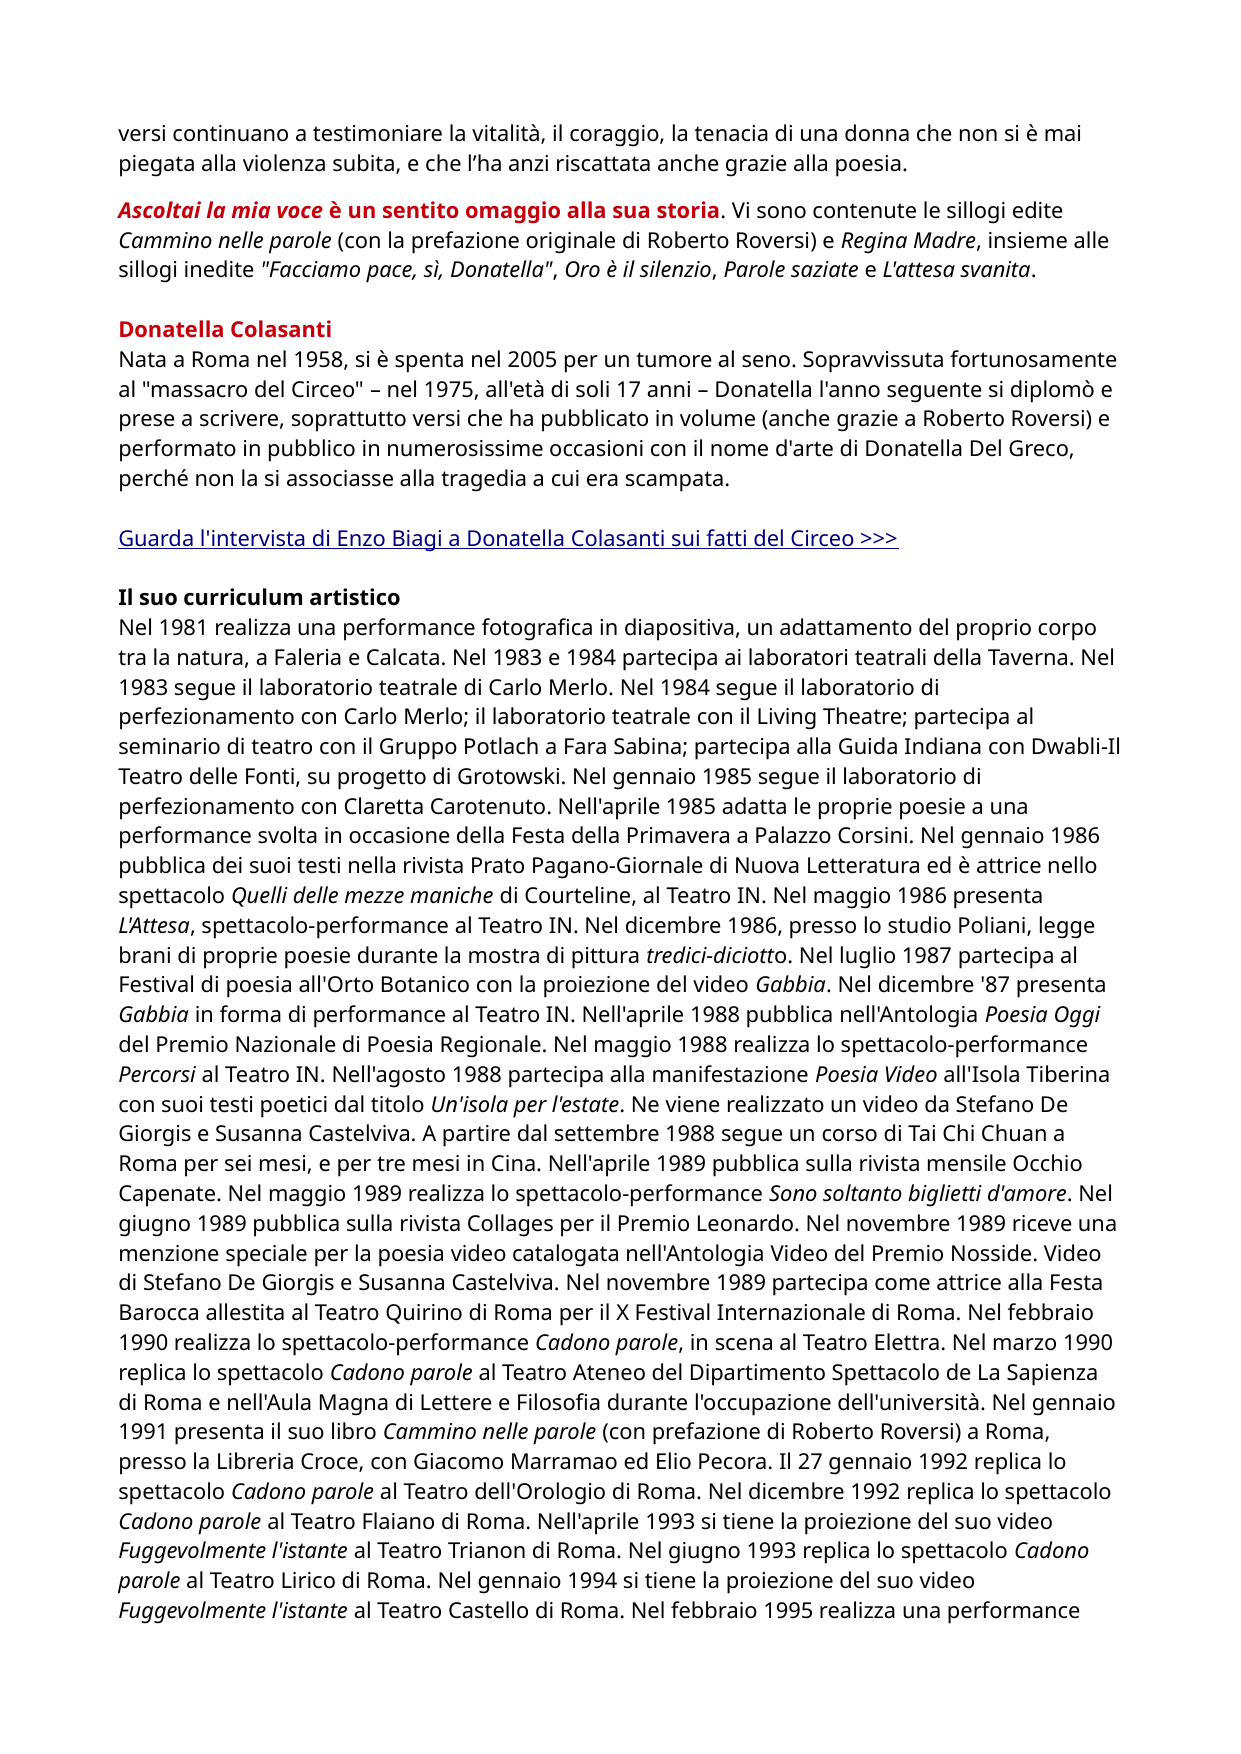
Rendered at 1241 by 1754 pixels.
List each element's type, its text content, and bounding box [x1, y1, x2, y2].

text Nel 1981 realizza una performance fotografica in diapositiva, un adattamento del proprio corpo tra la natura, a Faleria e Calcata. Nel 1983 e 1984 partecipa ai laboratori teatrali della Taverna. Nel 1983 segue il laboratorio teatrale di Carlo Merlo. Nel 1984 segue il laboratorio di perfezionamento con Carlo Merlo; il laboratorio teatrale con il Living Theatre; partecipa al seminario di teatro con il Gruppo Potlach a Fara Sabina; partecipa alla Guida Indiana con Dwabli-Il Teatro delle Fonti, su progetto di Grotowski. Nel gennaio 1985 segue il laboratorio di perfezionamento con Claretta Carotenuto. Nell'aprile 1985 adatta le proprie poesie a una performance svolta in occasione della Festa della Primavera a Palazzo Corsini. Nel gennaio 1986 pubblica dei suoi testi nella rivista Prato Pagano-Giornale di Nuova Letteratura ed è attrice nello spettacolo Quelli delle mezze maniche di Courteline, al Teatro IN. Nel maggio 1986 presenta L'Attesa, spettacolo-performance al Teatro IN. Nel dicembre 1986, presso lo studio Poliani, legge brani di proprie poesie durante la mostra di pittura tredici-diciotto. Nel luglio 1987 partecipa al Festival di poesia all'Orto Botanico con la proiezione del video Gabbia. Nel dicembre '87 presenta Gabbia in forma di performance al Teatro IN. Nell'aprile 1988 pubblica nell'Antologia Poesia Oggi del Premio Nazionale di Poesia Regionale. Nel maggio 1988 realizza lo spettacolo-performance Percorsi al Teatro IN. Nell'agosto 1988 partecipa alla manifestazione Poesia Video all'Isola Tiberina con suoi testi poetici dal titolo Un'isola per l'estate. Ne viene realizzato un video da Stefano De Giorgis e Susanna Castelviva. A partire dal settembre 1988 segue un corso di Tai Chi Chuan a Roma per sei mesi, e per tre mesi in Cina. Nell'aprile 1989 pubblica sulla rivista mensile Occhio Capenate. Nel maggio 1989 realizza lo spettacolo-performance Sono soltanto biglietti d'amore. Nel giugno 1989 pubblica sulla rivista Collages per il Premio Leonardo. Nel novembre 1989 riceve una menzione speciale per la poesia video catalogata nell'Antologia Video del Premio Nosside. Video di Stefano De Giorgis e Susanna Castelviva. Nel novembre 1989 partecipa come attrice alla Festa Barocca allestita al Teatro Quirino di Roma per il X Festival Internazionale di Roma. Nel febbraio 1990 realizza lo spettacolo-performance Cadono parole, in scena al Teatro Elettra. Nel marzo 1990 replica lo spettacolo Cadono parole al Teatro Ateneo del Dipartimento Spettacolo de La Sapienza di Roma e nell'Aula Magna di Lettere e Filosofia durante l'occupazione dell'università. Nel gennaio 1991 presenta il suo libro Cammino nelle parole (con prefazione di Roberto Roversi) a Roma, presso la Libreria Croce, con Giacomo Marramao ed Elio Pecora. Il 27 gennaio 1992 replica lo spettacolo Cadono parole al Teatro dell'Orologio di Roma. Nel dicembre 1992 replica lo spettacolo Cadono parole al Teatro Flaiano di Roma. Nell'aprile 1993 si tiene la proiezione del suo video Fuggevolmente l'istante al Teatro Trianon di Roma. Nel giugno 1993 replica lo spettacolo Cadono parole al Teatro Lirico di Roma. Nel gennaio 1994 si tiene la proiezione del suo video Fuggevolmente l'istante al Teatro Castello di Roma. Nel febbraio 1995 realizza una performance [118, 612, 1122, 1625]
text Nata a Roma nel 1958, si è spenta nel 2005 per un tumore al seno. Sopravvissuta fortunosamente al "massacro del Circeo" – nel 1975, all'età di soli 17 anni – Donatella l'anno seguente si diplomò e prese a scrivere, soprattutto versi che ha pubblicato in volume (anche grazie a Roberto Roversi) e performato in pubblico in numerosissime occasioni con il nome d'arte di Donatella Del Greco, perché non la si associasse alla tragedia a cui era scampata. [118, 344, 1122, 493]
text versi continuano a testimoniare la vitalità, il coraggio, la tenacia di una donna che non si è mai piegata alla violenza subita, e che l’ha anzi riscattata anche grazie alla poesia. [118, 118, 1122, 178]
text Donatella Colasanti [118, 314, 1122, 344]
text Ascoltai la mia voce è un sentito omaggio alla sua storia. Vi sono contenute le sillogi edite Cammino nelle parole (con la prefazione originale di Roberto Roversi) e Regina Madre, insieme alle sillogi inedite "Facciamo pace, sì, Donatella", Oro è il silenzio, Parole saziate e L'attesa svanita. [118, 195, 1122, 284]
text Guarda l'intervista di Enzo Biagi a Donatella Colasanti sui fatti del Circeo >>> [118, 522, 1122, 552]
text Il suo curriculum artistico [118, 582, 1122, 612]
